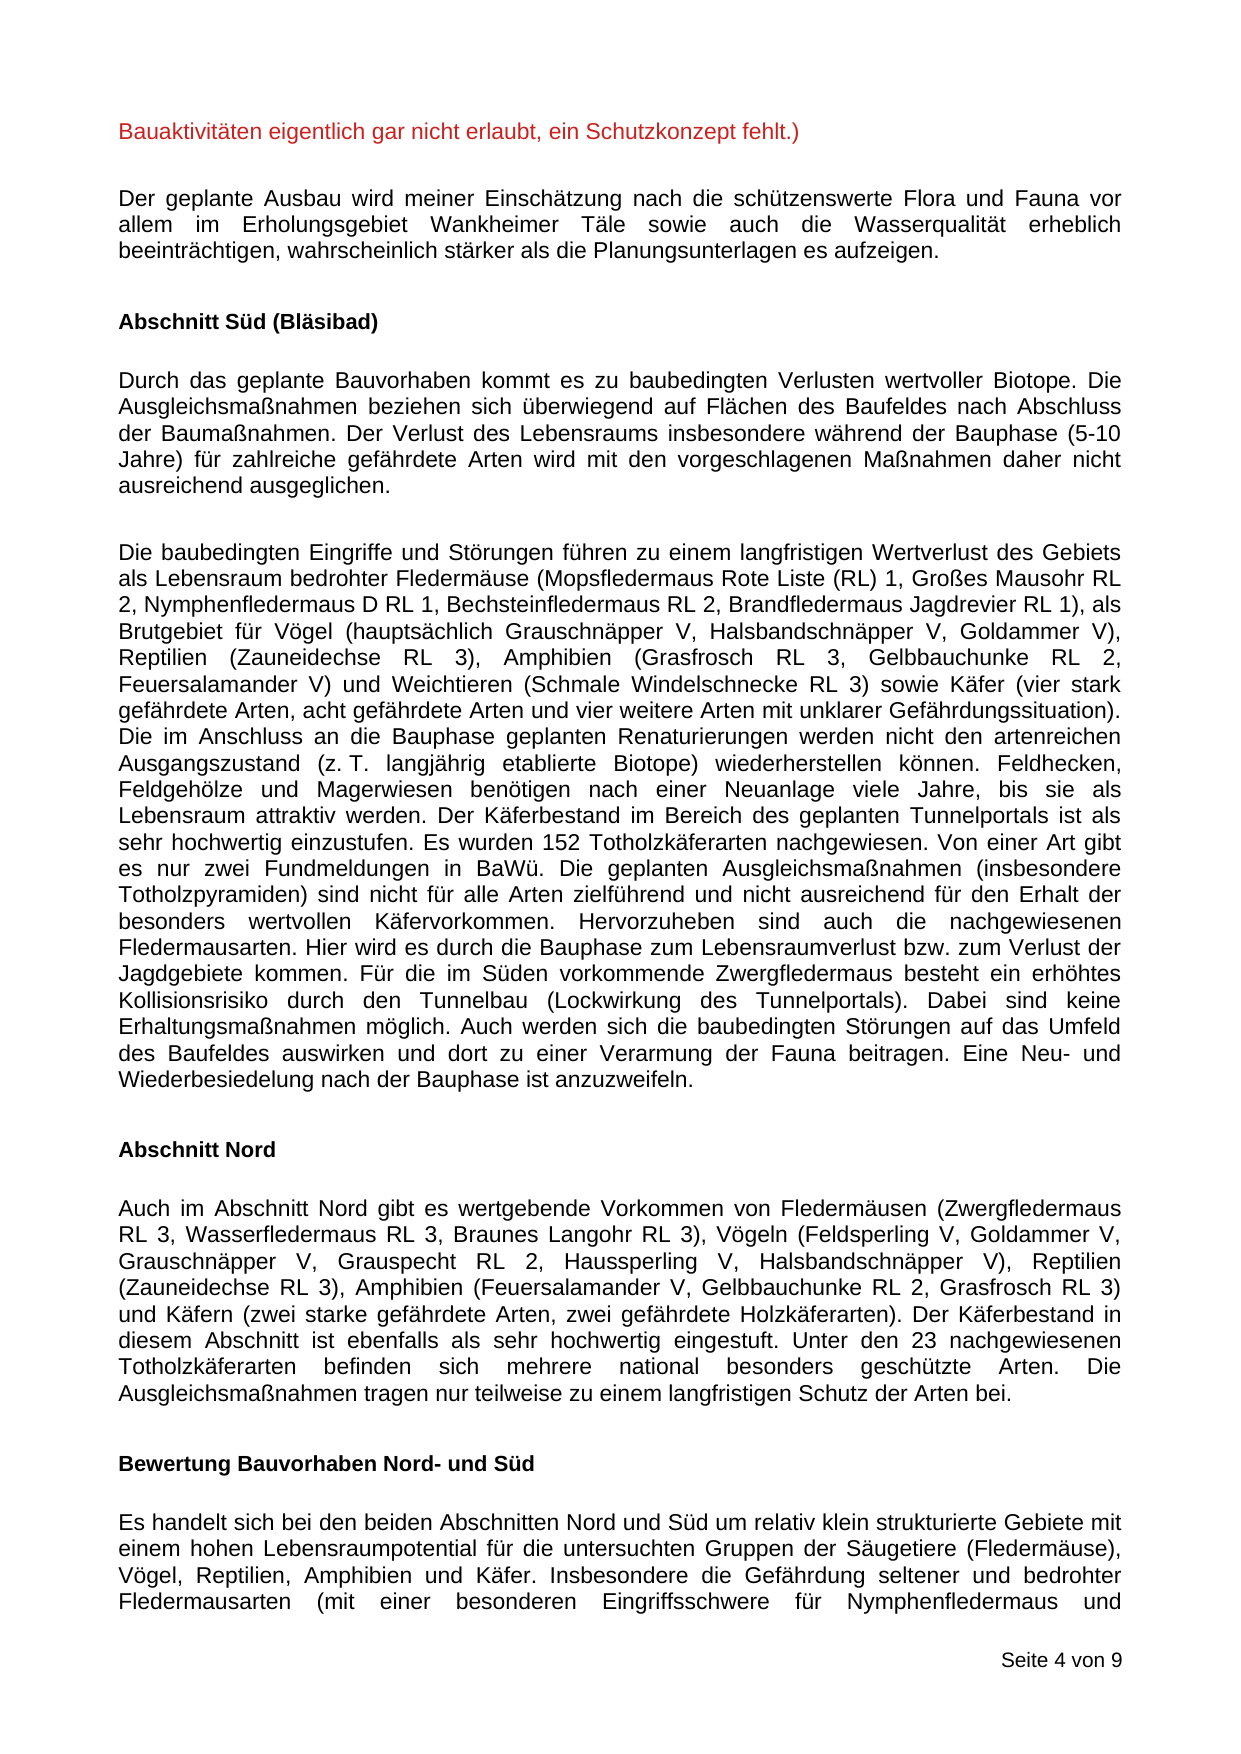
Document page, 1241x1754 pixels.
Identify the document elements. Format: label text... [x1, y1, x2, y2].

text Auch im Abschnitt Nord gibt es wertgebende Vorkommen von Fledermäusen (Zwergfledermaus RL 3, Wasserfledermaus RL 3, Braunes Langohr RL 3), Vögeln (Feldsperling V, Goldammer V, Grauschnäpper V, Grauspecht RL 2, Haussperling V, Halsbandschnäpper V), Reptilien (Zauneidechse RL 3), Amphibien (Feuersalamander V, Gelbbauchunke RL 2, Grasfrosch RL 3) und Käfern (zwei starke gefährdete Arten, zwei gefährdete Holzkäferarten). Der Käferbestand in diesem Abschnitt ist ebenfalls als sehr hochwertig eingestuft. Unter den 23 nachgewiesenen Totholzkäferarten befinden sich mehrere national besonders geschützte Arten. Die Ausgleichsmaßnahmen tragen nur teilweise zu einem langfristigen Schutz der Arten bei. [118, 1195, 1122, 1406]
text Durch das geplante Bauvorhaben kommt es zu baubedingten Verlusten wertvoller Biotope. Die Ausgleichsmaßnahmen beziehen sich überwiegend auf Flächen des Baufeldes nach Abschluss der Baumaßnahmen. Der Verlust des Lebensraums insbesondere während der Bauphase (5-10 Jahre) für zahlreiche gefährdete Arten wird mit den vorgeschlagenen Maßnahmen daher nicht ausreichend ausgeglichen. [118, 367, 1122, 498]
text Die baubedingten Eingriffe und Störungen führen zu einem langfristigen Wertverlust des Gebiets als Lebensraum bedrohter Fledermäuse (Mopsfledermaus Rote Liste (RL) 1, Großes Mausohr RL 2, Nymphenfledermaus D RL 1, Bechsteinfledermaus RL 2, Brandfledermaus Jagdrevier RL 1), als Brutgebiet für Vögel (hauptsächlich Grauschnäpper V, Halsbandschnäpper V, Goldammer V), Reptilien (Zauneidechse RL 3), Amphibien (Grasfrosch RL 3, Gelbbauchunke RL 2, Feuersalamander V) und Weichtieren (Schmale Windelschnecke RL 3) sowie Käfer (vier stark gefährdete Arten, acht gefährdete Arten und vier weitere Arten mit unklarer Gefährdungssituation). Die im Anschluss an die Bauphase geplanten Renaturierungen werden nicht den artenreichen Ausgangszustand (z. T. langjährig etablierte Biotope) wiederherstellen können. Feldhecken, Feldgehölze und Magerwiesen benötigen nach einer Neuanlage viele Jahre, bis sie als Lebensraum attraktiv werden. Der Käferbestand im Bereich des geplanten Tunnelportals ist als sehr hochwertig einzustufen. Es wurden 152 Totholzkäferarten nachgewiesen. Von einer Art gibt es nur zwei Fundmeldungen in BaWü. Die geplanten Ausgleichsmaßnahmen (insbesondere Totholzpyramiden) sind nicht für alle Arten zielführend und nicht ausreichend für den Erhalt der besonders wertvollen Käfervorkommen. Hervorzuheben sind auch die nachgewiesenen Fledermausarten. Hier wird es durch die Bauphase zum Lebensraumverlust bzw. zum Verlust der Jagdgebiete kommen. Für die im Süden vorkommende Zwergfledermaus besteht ein erhöhtes Kollisionsrisiko durch den Tunnelbau (Lockwirkung des Tunnelportals). Dabei sind keine Erhaltungsmaßnahmen möglich. Auch werden sich die baubedingten Störungen auf das Umfeld des Baufeldes auswirken und dort zu einer Verarmung der Fauna beitragen. Eine Neu- und Wiederbesiedelung nach der Bauphase ist anzuzweifeln. [118, 539, 1122, 1092]
text Bauaktivitäten eigentlich gar nicht erlaubt, ein Schutzkonzept fehlt.) [118, 118, 1122, 144]
subtitle Abschnitt Nord [118, 1137, 1122, 1162]
text Der geplante Ausbau wird meiner Einschätzung nach die schützenswerte Flora und Fauna vor allem im Erholungsgebiet Wankheimer Täle sowie auch die Wasserqualität erheblich beeinträchtigen, wahrscheinlich stärker als die Planungsunterlagen es aufzeigen. [118, 185, 1122, 264]
subtitle Bewertung Bauvorhaben Nord- und Süd [118, 1451, 1122, 1476]
subtitle Abschnitt Süd (Bläsibad) [118, 309, 1122, 334]
text Es handelt sich bei den beiden Abschnitten Nord und Süd um relativ klein strukturierte Gebiete mit einem hohen Lebensraumpotential für die untersuchten Gruppen der Säugetiere (Fledermäuse), Vögel, Reptilien, Amphibien und Käfer. Insbesondere die Gefährdung seltener und bedrohter Fledermausarten (mit einer besonderen Eingriffsschwere für Nymphenfledermaus und [118, 1509, 1122, 1614]
